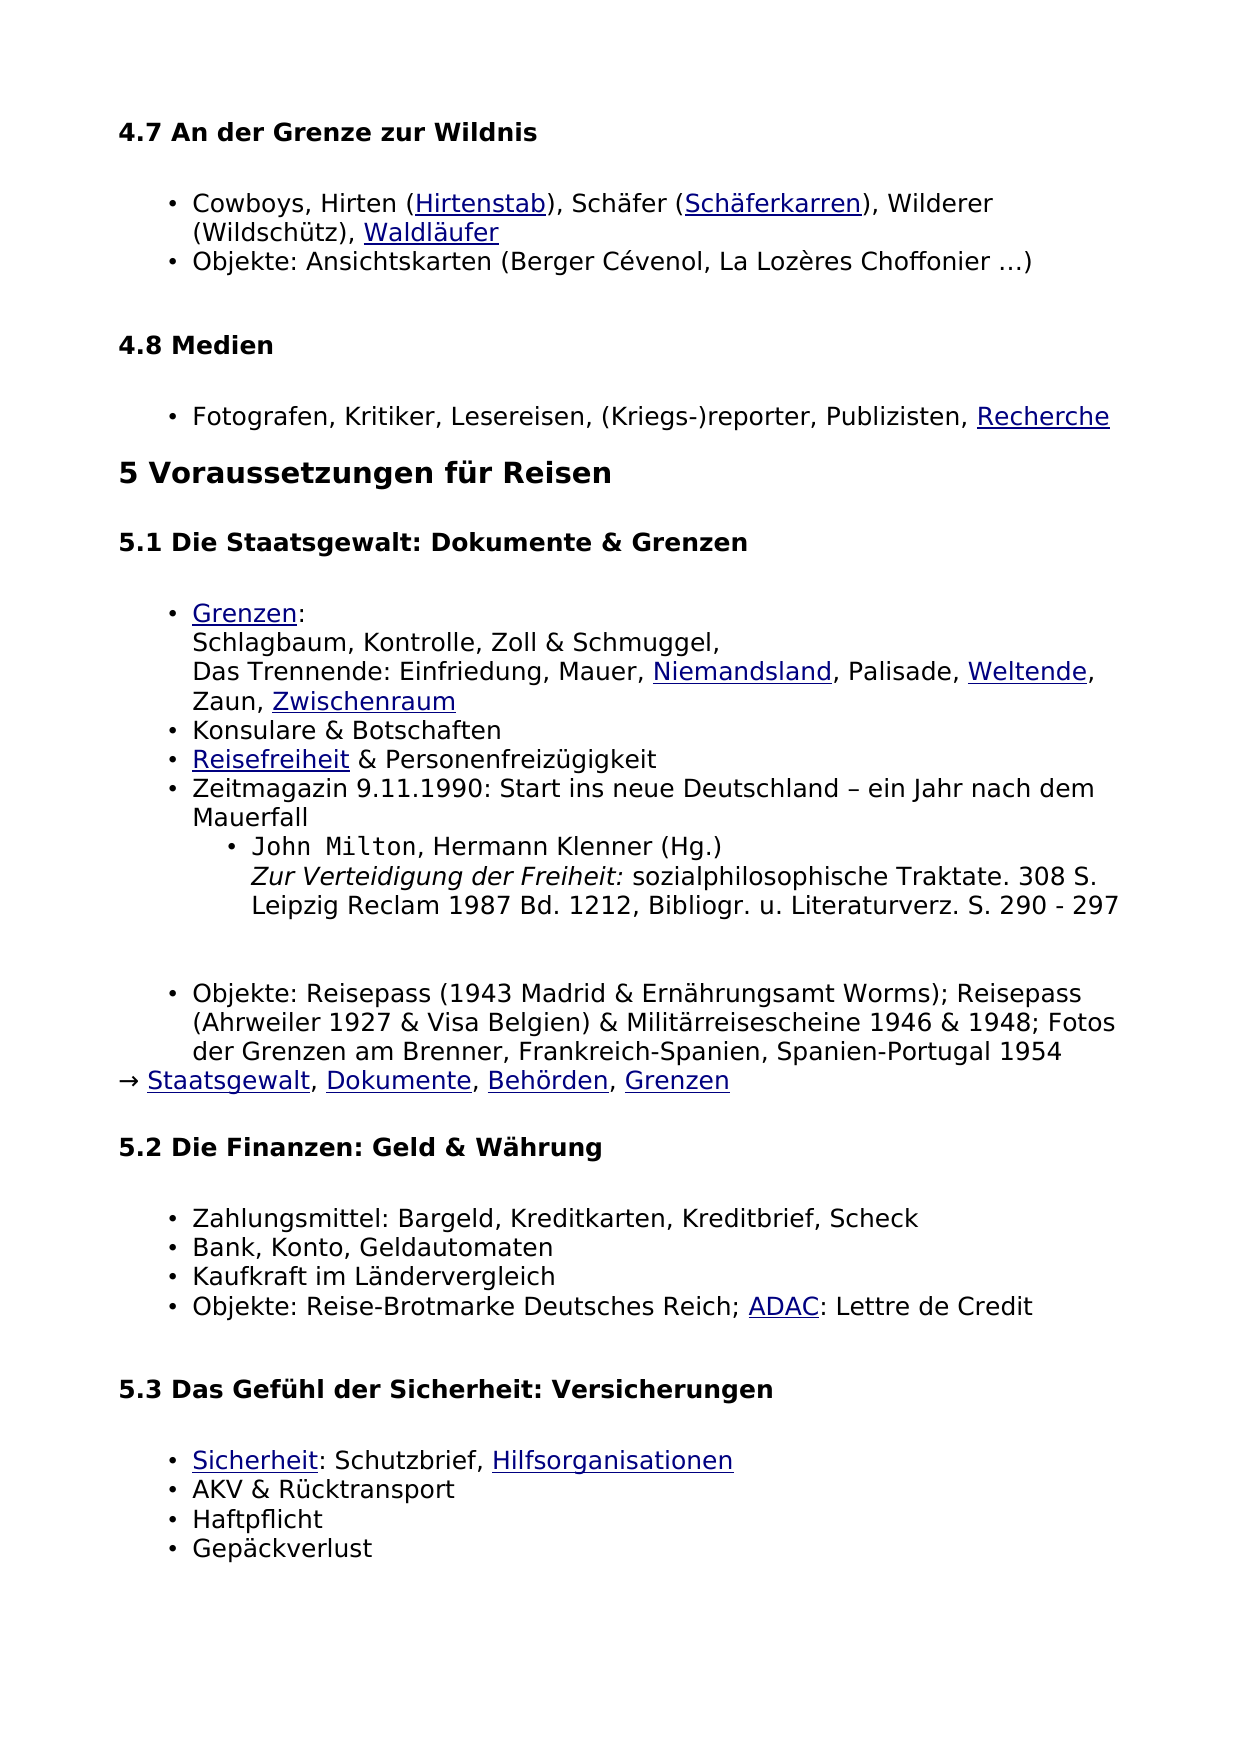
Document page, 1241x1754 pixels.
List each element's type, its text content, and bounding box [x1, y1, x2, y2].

list Reisefreiheit & Personenfreizügigkeit [177, 745, 1122, 774]
list John Milton, Hermann Klenner (Hg.) Zur Verteidigung der Freiheit: sozialphilosophische Traktate. 308 S. Leipzig Reclam 1987 Bd. 1212, Bibliogr. u. Literaturverz. S. 290 - 297 [236, 832, 1122, 920]
list Fotografen, Kritiker, Lesereisen, (Kriegs-)reporter, Publizisten, Recherche [177, 402, 1122, 432]
list Cowboys, Hirten (Hirtenstab), Schäfer (Schäferkarren), Wilderer (Wildschütz), Waldläufer [177, 189, 1122, 248]
subtitle 4.8 Medien [118, 331, 1122, 360]
subtitle 5.2 Die Finanzen: Geld & Währung [118, 1133, 1122, 1162]
subtitle 4.7 An der Grenze zur Wildnis [118, 118, 1122, 147]
list Haftpflicht [177, 1505, 1122, 1534]
list Konsulare & Botschaften [177, 716, 1122, 745]
list Sicherheit: Schutzbrief, Hilfsorganisationen [177, 1447, 1122, 1476]
text → Staatsgewalt, Dokumente, Behörden, Grenzen [118, 1066, 1122, 1096]
subtitle 5.3 Das Gefühl der Sicherheit: Versicherungen [118, 1375, 1122, 1404]
list Objekte: Reise-Brotmarke Deutsches Reich; ADAC: Lettre de Credit [177, 1292, 1122, 1321]
list Grenzen: Schlagbaum, Kontrolle, Zoll & Schmuggel, Das Trennende: Einfriedung, Mauer, Niemandsland, Palisade, Weltende, Zaun, Zwischenraum [177, 599, 1122, 716]
list Gepäckverlust [177, 1534, 1122, 1563]
list Objekte: Ansichtskarten (Berger Cévenol, La Lozères Choffonier …) [177, 248, 1122, 277]
subtitle ​5 Voraussetzungen für Reisen [118, 457, 1122, 491]
list Bank, Konto, Geldautomaten [177, 1233, 1122, 1263]
list Zahlungsmittel: Bargeld, Kreditkarten, Kreditbrief, Scheck [177, 1204, 1122, 1233]
subtitle 5.1 Die Staatsgewalt: Dokumente & Grenzen [118, 528, 1122, 557]
list AKV & Rücktransport [177, 1476, 1122, 1505]
list Zeitmagazin 9.11.1990: Start ins neue Deutschland – ein Jahr nach dem Mauerfall [177, 774, 1122, 832]
list Objekte: Reisepass (1943 Madrid & Ernährungsamt Worms); Reisepass (Ahrweiler 1927 & Visa Belgien) & Militärreisescheine 1946 & 1948; Fotos der Grenzen am Brenner, Frankreich-Spanien, Spanien-Portugal 1954 [177, 979, 1122, 1066]
list Kaufkraft im Ländervergleich [177, 1263, 1122, 1292]
